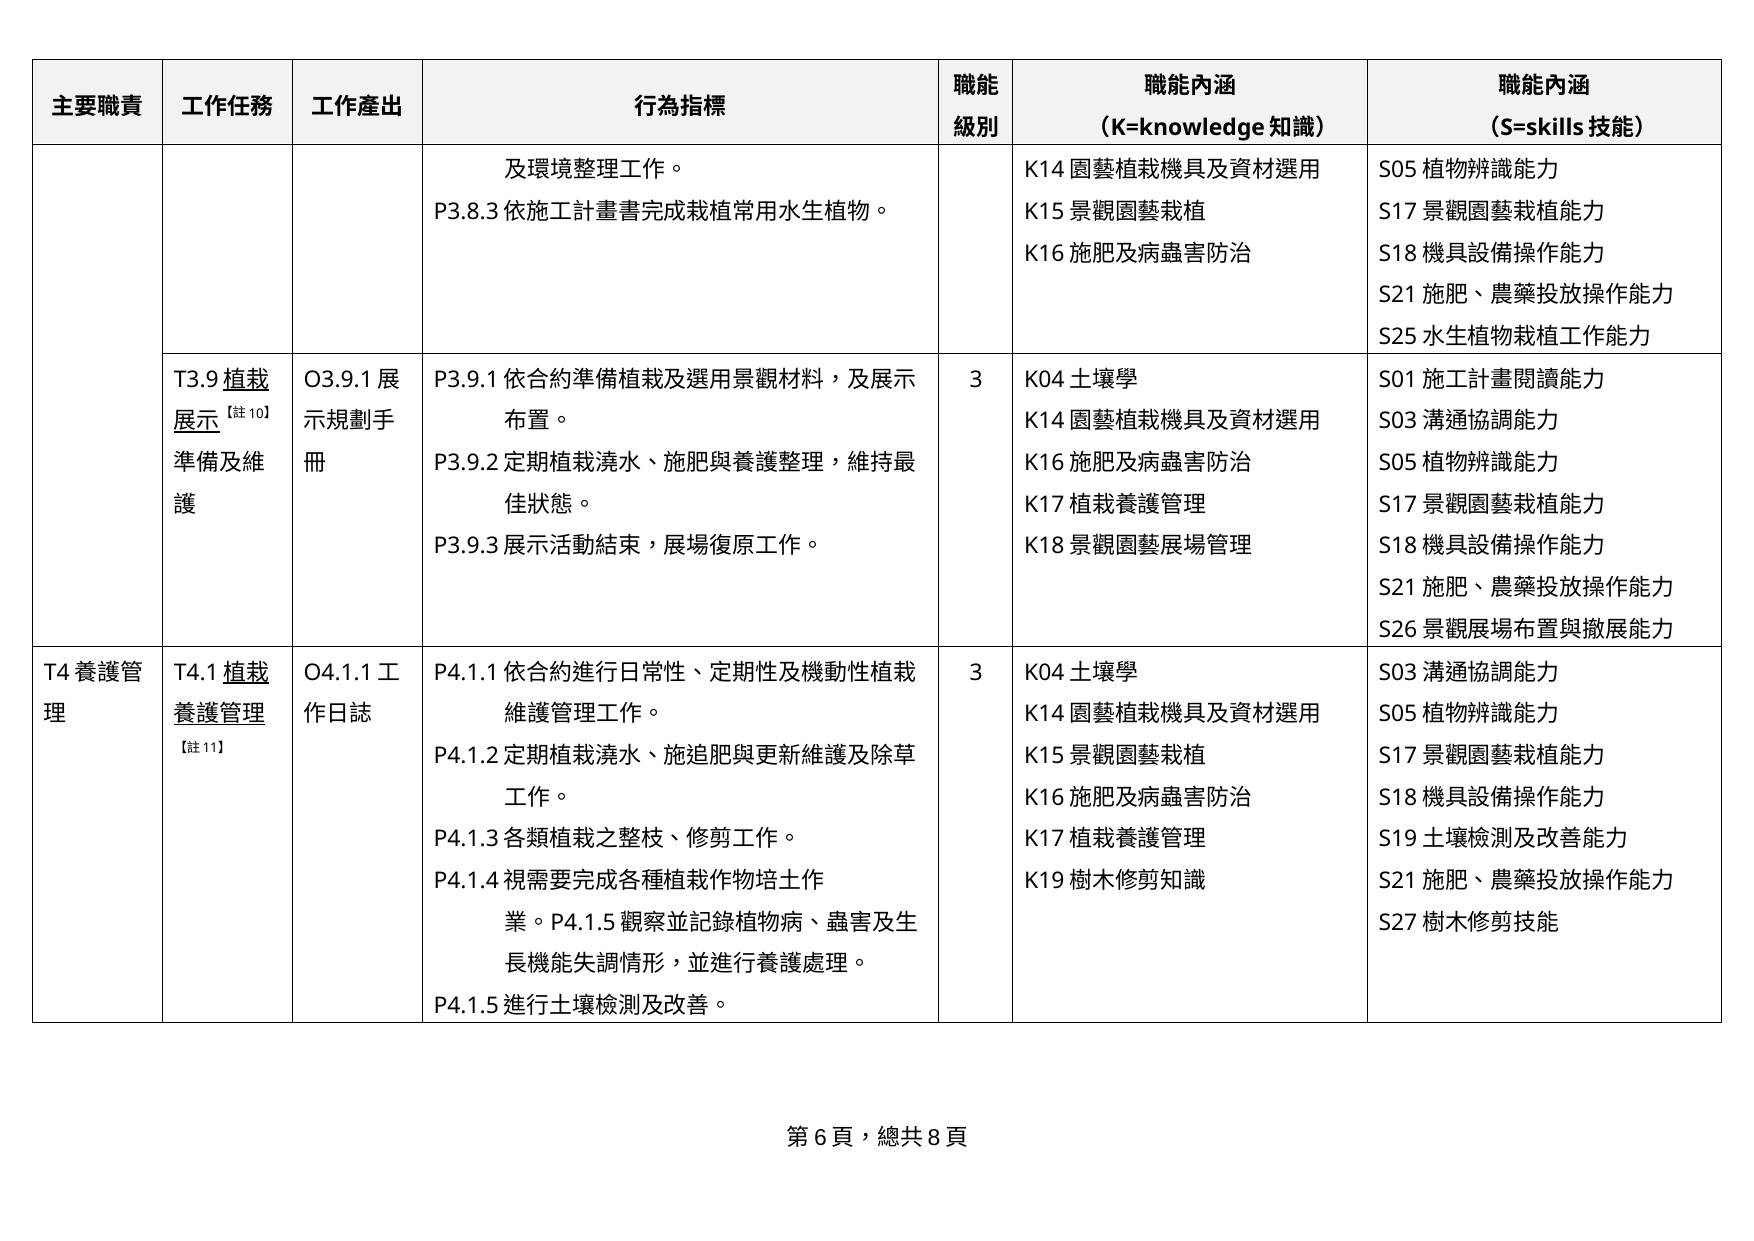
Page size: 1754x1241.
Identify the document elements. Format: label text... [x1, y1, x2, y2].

table_cell 3 [939, 647, 1012, 1022]
table_cell T3.9植栽展示【註10】準備及維護 [163, 354, 292, 646]
table_header 工作產出 [293, 60, 422, 143]
table_cell T4養護管理 [33, 647, 162, 1022]
table_header 職能級別 [939, 60, 1012, 143]
table_cell 3 [939, 354, 1012, 646]
table_cell T4.1植栽養護管理【註11】 [163, 647, 292, 1022]
table_cell [293, 145, 422, 353]
table_header 職能內涵 （K=knowledge知識） [1013, 60, 1367, 143]
table_cell [163, 145, 292, 353]
table_cell K14園藝植栽機具及資材選用 K15景觀園藝栽植 K16施肥及病蟲害防治 [1013, 145, 1367, 353]
table_header 主要職責 [33, 60, 162, 143]
table_cell K04土壤學 K14園藝植栽機具及資材選用 K16施肥及病蟲害防治 K17植栽養護管理 K18景觀園藝展場管理 [1013, 354, 1367, 646]
table_cell S05植物辨識能力 S17景觀園藝栽植能力 S18機具設備操作能力 S21施肥、農藥投放操作能力 S25水生植物栽植工作能力 [1368, 145, 1721, 353]
table_cell O3.9.1展示規劃手冊 [293, 354, 422, 646]
table_cell K04土壤學 K14園藝植栽機具及資材選用 K15景觀園藝栽植 K16施肥及病蟲害防治 K17植栽養護管理 K19樹木修剪知識 [1013, 647, 1367, 1022]
table_cell P3.9.1依合約準備植栽及選用景觀材料，及展示布置。 P3.9.2定期植栽澆水、施肥與養護整理，維持最佳狀態。 P3.9.3展示活動結束，展場復原工作。 [423, 354, 938, 646]
table_cell P4.1.1依合約進行日常性、定期性及機動性植栽維護管理工作。 P4.1.2定期植栽澆水、施追肥與更新維護及除草工作。 P4.1.3各類植栽之整枝、修剪工作。 P4.1.4視需要完成各種植栽作物培土作業。P4.1.5觀察並記錄植物病、蟲害及生長機能失調情形，並進行養護處理。 P4.1.5進行土壤檢測及改善。 [423, 647, 938, 1022]
table_header 職能內涵 （S=skills技能） [1368, 60, 1721, 143]
table_cell 及環境整理工作。 P3.8.3依施工計畫書完成栽植常用水生植物。 [423, 145, 938, 353]
table_cell S03溝通協調能力 S05植物辨識能力 S17景觀園藝栽植能力 S18機具設備操作能力 S19土壤檢測及改善能力 S21施肥、農藥投放操作能力 S27樹木修剪技能 [1368, 647, 1721, 1022]
table_cell [939, 145, 1012, 353]
table_header 行為指標 [423, 60, 938, 143]
table_cell O4.1.1工作日誌 [293, 647, 422, 1022]
table_header 工作任務 [163, 60, 292, 143]
table_cell S01施工計畫閱讀能力 S03溝通協調能力 S05植物辨識能力 S17景觀園藝栽植能力 S18機具設備操作能力 S21施肥、農藥投放操作能力 S26景觀展場布置與撤展能力 [1368, 354, 1721, 646]
